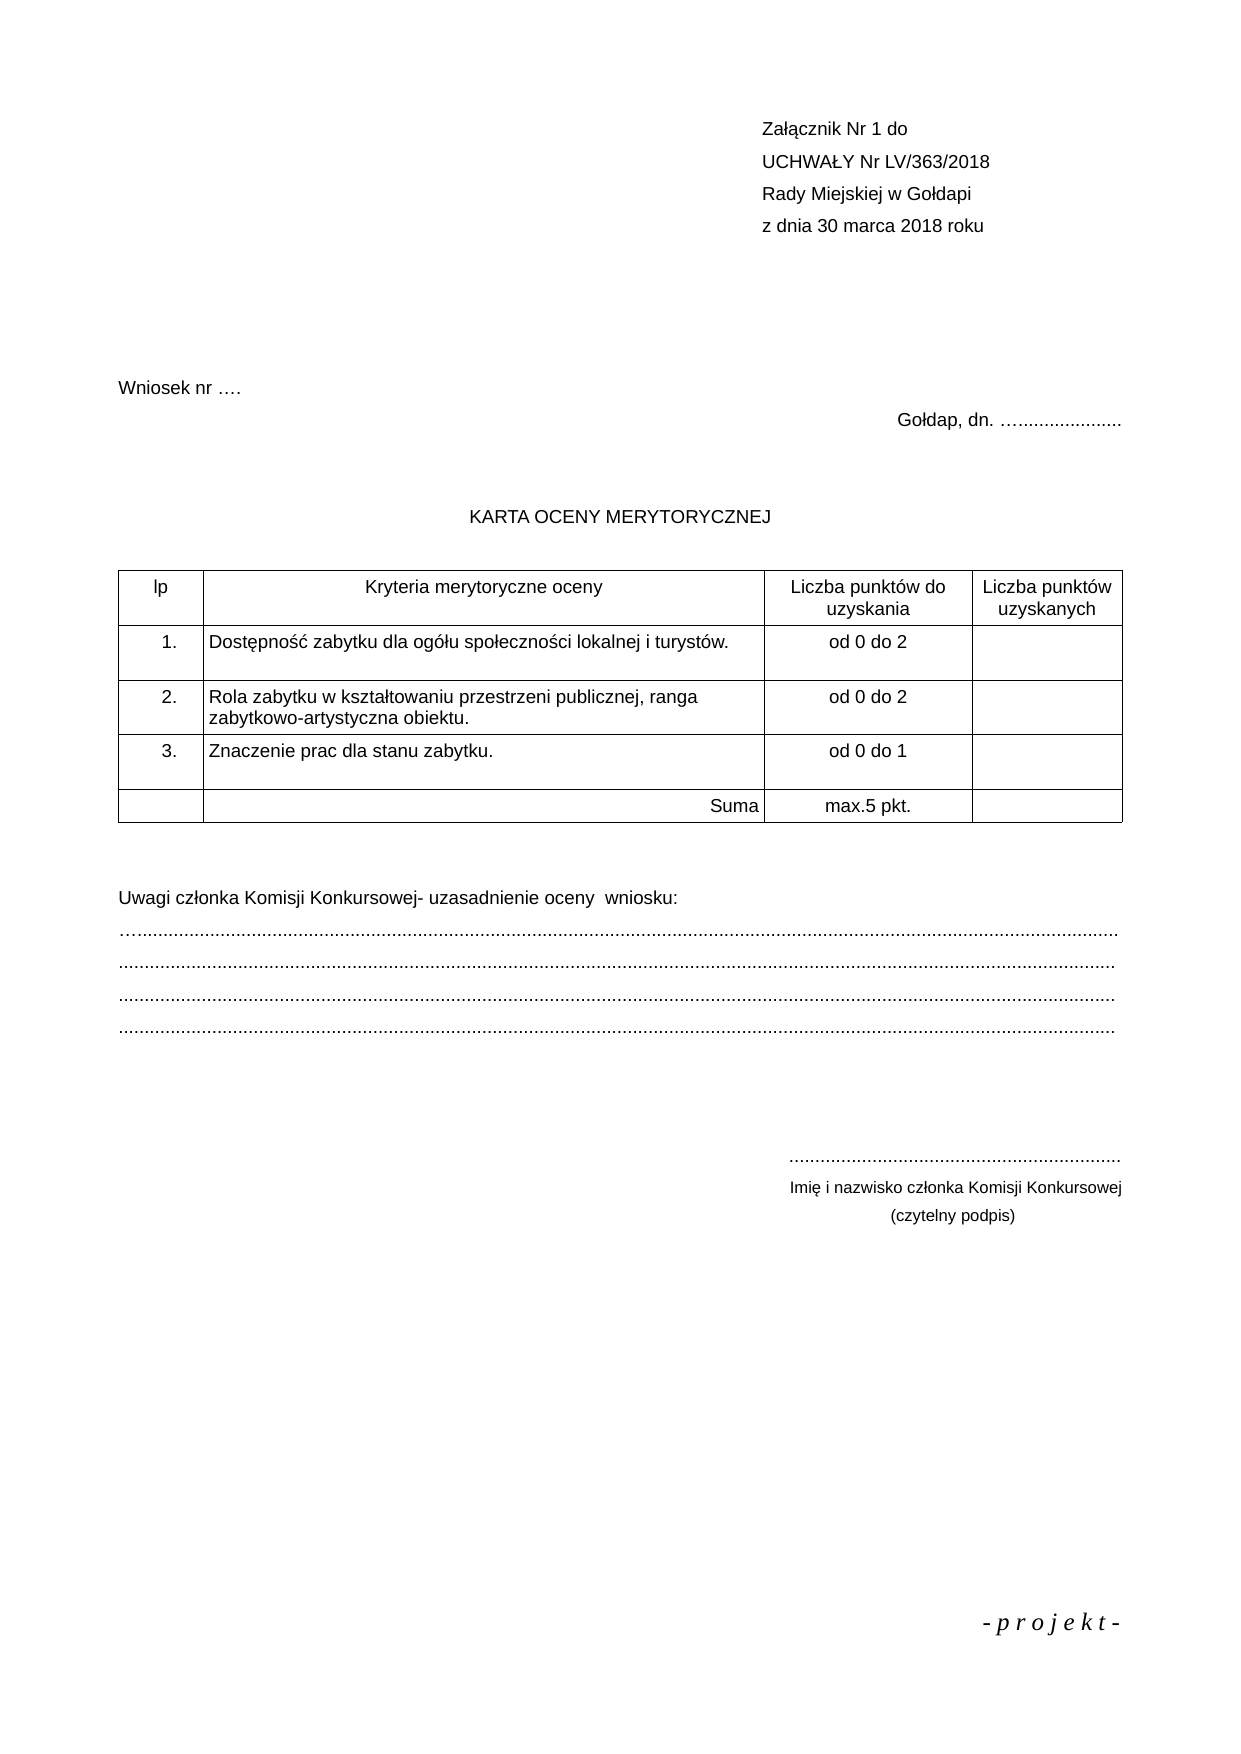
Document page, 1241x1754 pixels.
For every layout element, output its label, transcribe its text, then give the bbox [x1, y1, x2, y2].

table_cell [973, 735, 1122, 789]
text Wniosek nr …. [118, 376, 1122, 398]
table_cell [973, 790, 1122, 822]
table_header lp [119, 571, 203, 625]
text Rady Miejskiej w Gołdapi [762, 183, 1122, 204]
text Imię i nazwisko członka Komisji Konkursowej [118, 1177, 1122, 1197]
table_cell Suma [204, 790, 764, 822]
text z dnia 30 marca 2018 roku [762, 215, 1122, 237]
text Uwagi członka Komisji Konkursowej- uzasadnienie oceny wniosku: [118, 887, 1122, 908]
table_cell od 0 do 1 [765, 735, 972, 789]
table_cell [119, 681, 203, 734]
table_cell [973, 681, 1122, 734]
table_cell [973, 626, 1122, 679]
table_cell Rola zabytku w kształtowaniu przestrzeni publicznej, ranga zabytkowo-artystyczna obiektu. [204, 681, 764, 734]
table_cell [119, 735, 203, 789]
text ................................................................ [118, 1145, 1122, 1167]
table_cell Znaczenie prac dla stanu zabytku. [204, 735, 764, 789]
table_header Liczba punktów uzyskanych [973, 571, 1122, 625]
text KARTA OCENY MERYTORYCZNEJ [118, 506, 1122, 527]
text (czytelny podpis) [118, 1206, 1122, 1225]
table_header Liczba punktów do uzyskania [765, 571, 972, 625]
text Załącznik Nr 1 do [762, 118, 1122, 140]
text UCHWAŁY Nr LV/363/2018 [762, 150, 1122, 172]
table_cell od 0 do 2 [765, 626, 972, 679]
table_cell Dostępność zabytku dla ogółu społeczności lokalnej i turystów. [204, 626, 764, 679]
table_cell [119, 790, 203, 822]
text Gołdap, dn. ….................... [118, 409, 1122, 430]
text …............................................................................................................................................................................................................................................................................................................................................................................................................................................................................................................................................................................................................................................................................................................................................................................................. [118, 919, 1122, 1037]
table_header Kryteria merytoryczne oceny [204, 571, 764, 625]
table_cell [119, 626, 203, 679]
table_cell od 0 do 2 [765, 681, 972, 734]
table_cell max.5 pkt. [765, 790, 972, 822]
